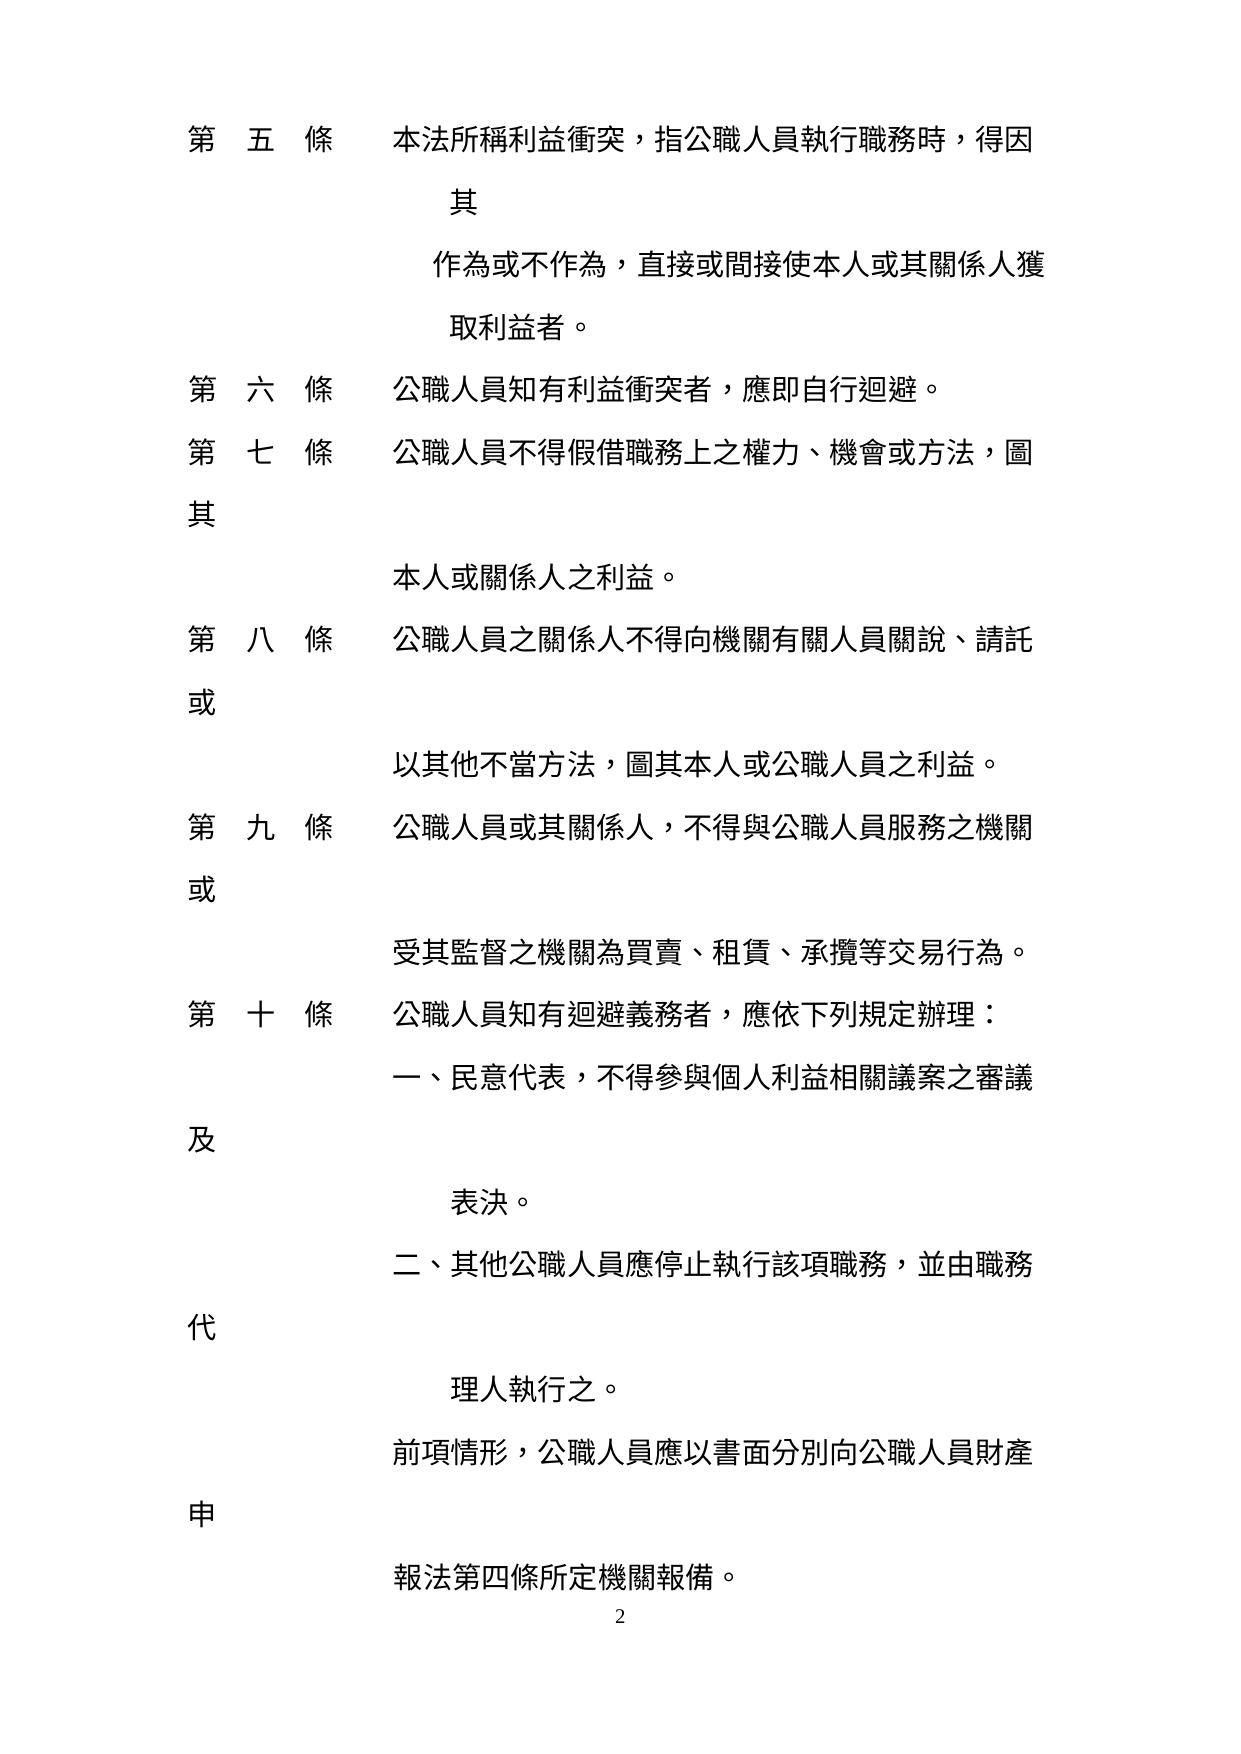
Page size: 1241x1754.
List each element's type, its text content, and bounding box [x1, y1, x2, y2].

text 理人執行之。 前項情形，公職人員應以書面分別向公職人員財產申 [188, 1346, 1053, 1534]
text 第 五 條 本法所稱利益衝突，指公職人員執行職務時，得因其 [188, 96, 1053, 221]
text 報法第四條所定機關報備。 [188, 1534, 1053, 1596]
text 本人或關係人之利益。 第 八 條 公職人員之關係人不得向機關有關人員關說、請託或 [188, 534, 1053, 721]
text 以其他不當方法，圖其本人或公職人員之利益。 第 九 條 公職人員或其關係人，不得與公職人員服務之機關或 [188, 721, 1053, 909]
text 第 六 條 公職人員知有利益衝突者，應即自行迴避。 第 七 條 公職人員不得假借職務上之權力、機會或方法，圖其 [188, 346, 1053, 534]
text 表決。 二、其他公職人員應停止執行該項職務，並由職務代 [188, 1159, 1053, 1346]
text 受其監督之機關為買賣、租賃、承攬等交易行為。 第 十 條 公職人員知有迴避義務者，應依下列規定辦理： 一、民意代表，不得參與個人利益相關議案之審議及 [188, 909, 1053, 1159]
text 作為或不作為，直接或間接使本人或其關係人獲取利益者。 [188, 221, 1053, 346]
